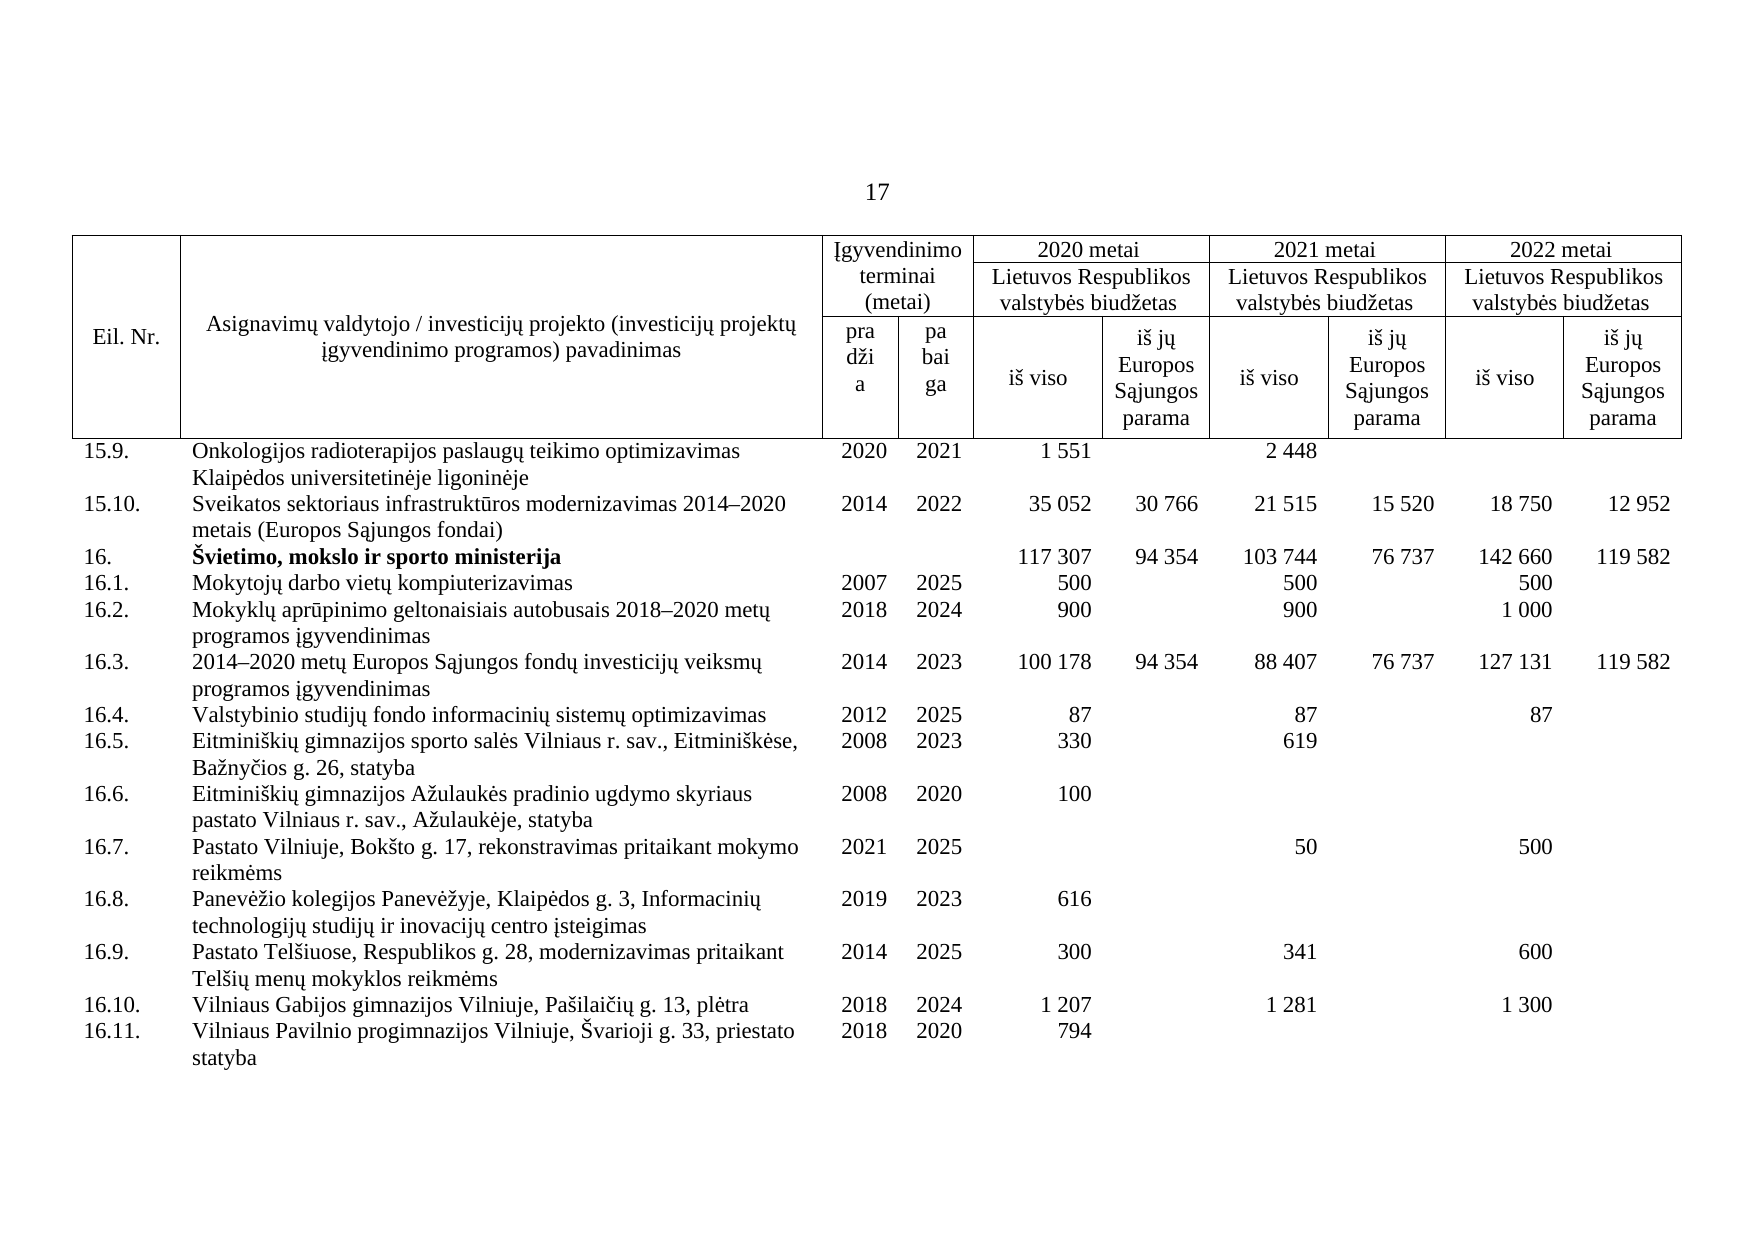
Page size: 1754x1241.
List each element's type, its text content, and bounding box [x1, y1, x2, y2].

table_cell 16.1. [72, 569, 181, 596]
table_cell 616 [973, 886, 1103, 938]
table_cell 500 [1209, 569, 1328, 596]
table_cell 87 [1209, 701, 1328, 727]
table_cell [1328, 833, 1446, 886]
table_cell 88 407 [1209, 648, 1328, 701]
table_cell 15 520 [1328, 490, 1446, 543]
table_cell 2023 [898, 728, 973, 780]
table_cell 117 307 [973, 543, 1103, 569]
table_cell 2008 [822, 780, 898, 833]
table_cell [1328, 991, 1446, 1017]
table_cell 1 207 [973, 991, 1103, 1017]
table_cell [1103, 886, 1209, 938]
table_cell 87 [1446, 701, 1564, 727]
table_cell Mokyklų aprūpinimo geltonaisiais autobusais 2018–2020 metų programos įgyvendinimas [181, 596, 822, 648]
table_cell 127 131 [1446, 648, 1564, 701]
table_cell [1103, 1017, 1209, 1070]
table_cell 1 000 [1446, 596, 1564, 648]
table_cell [1103, 780, 1209, 833]
table_cell 2014 [822, 938, 898, 991]
table_cell 12 952 [1564, 490, 1682, 543]
table_cell iš viso [1210, 317, 1328, 437]
table_cell [1328, 728, 1446, 780]
table_cell Mokytojų darbo vietų kompiuterizavimas [181, 569, 822, 596]
table_cell [1564, 1017, 1682, 1070]
table_cell 2018 [822, 1017, 898, 1070]
table_cell [1103, 833, 1209, 886]
table_cell Panevėžio kolegijos Panevėžyje, Klaipėdos g. 3, Informacinių technologijų studijų ir inovacijų centro įsteigimas [181, 886, 822, 938]
table_cell 2020 [898, 780, 973, 833]
table_cell pradžia [823, 317, 898, 437]
table_cell [1103, 569, 1209, 596]
table_header Asignavimų valdytojo / investicijų projekto (investicijų projektų įgyvendinimo programos) pavadinimas [181, 236, 822, 437]
table_cell [973, 833, 1103, 886]
table_cell 2023 [898, 886, 973, 938]
table_cell 2022 [898, 490, 973, 543]
table_cell [1103, 728, 1209, 780]
table_cell Vilniaus Gabijos gimnazijos Vilniuje, Pašilaičių g. 13, plėtra [181, 991, 822, 1017]
table_cell 16.6. [72, 780, 181, 833]
table_cell 2021 [822, 833, 898, 886]
table_cell [1564, 780, 1682, 833]
table_cell [1328, 938, 1446, 991]
table_cell [822, 543, 898, 569]
table_cell Vilniaus Pavilnio progimnazijos Vilniuje, Švarioji g. 33, priestato statyba [181, 1017, 822, 1070]
table_cell 500 [1446, 833, 1564, 886]
table_cell [1446, 728, 1564, 780]
table_cell Pastato Telšiuose, Respublikos g. 28, modernizavimas pritaikant Telšių menų mokyklos reikmėms [181, 938, 822, 991]
table_cell [1446, 780, 1564, 833]
table_cell 100 178 [973, 648, 1103, 701]
table_cell 2024 [898, 991, 973, 1017]
table_cell 2018 [822, 596, 898, 648]
table_cell [1564, 833, 1682, 886]
table_cell Eitminiškių gimnazijos sporto salės Vilniaus r. sav., Eitminiškėse, Bažnyčios g. 26, statyba [181, 728, 822, 780]
table_cell 119 582 [1564, 543, 1682, 569]
table_cell 87 [973, 701, 1103, 727]
table_cell [1209, 886, 1328, 938]
table_cell [1103, 596, 1209, 648]
table_cell 16.10. [72, 991, 181, 1017]
table_cell [1209, 780, 1328, 833]
table_header 2021 metai [1210, 236, 1445, 262]
table_cell Eitminiškių gimnazijos Ažulaukės pradinio ugdymo skyriaus pastato Vilniaus r. sav., Ažulaukėje, statyba [181, 780, 822, 833]
table_cell 15.9. [72, 439, 181, 490]
table_cell 2024 [898, 596, 973, 648]
table_cell 2014 [822, 648, 898, 701]
table_cell 2023 [898, 648, 973, 701]
table_header 2022 metai [1446, 236, 1681, 262]
table_cell 500 [1446, 569, 1564, 596]
table_cell [1328, 1017, 1446, 1070]
table_cell 119 582 [1564, 648, 1682, 701]
table_cell 2025 [898, 701, 973, 727]
table_cell 341 [1209, 938, 1328, 991]
table_cell iš jų Europos Sąjungos parama [1329, 317, 1445, 437]
table_cell 35 052 [973, 490, 1103, 543]
table_cell 100 [973, 780, 1103, 833]
table_cell 2019 [822, 886, 898, 938]
table_header Įgyvendinimo terminai (metai) [823, 236, 973, 316]
table_cell 30 766 [1103, 490, 1209, 543]
table_cell 16.8. [72, 886, 181, 938]
table_cell Sveikatos sektoriaus infrastruktūros modernizavimas 2014–2020 metais (Europos Sąjungos fondai) [181, 490, 822, 543]
table_cell 15.10. [72, 490, 181, 543]
table_cell [1209, 1017, 1328, 1070]
table_cell iš viso [1446, 317, 1563, 437]
table_cell 2 448 [1209, 439, 1328, 490]
table_cell 2021 [898, 439, 973, 490]
table_cell [1328, 569, 1446, 596]
table_cell 103 744 [1209, 543, 1328, 569]
table_cell 94 354 [1103, 543, 1209, 569]
table_cell 500 [973, 569, 1103, 596]
table_cell [1103, 991, 1209, 1017]
table_cell [1564, 938, 1682, 991]
table_cell 600 [1446, 938, 1564, 991]
table_cell [1446, 439, 1564, 490]
table_cell Pastato Vilniuje, Bokšto g. 17, rekonstravimas pritaikant mokymo reikmėms [181, 833, 822, 886]
table_cell [1564, 569, 1682, 596]
table_cell [1564, 701, 1682, 727]
table_cell Lietuvos Respublikos valstybės biudžetas [974, 263, 1209, 316]
table_cell [1564, 439, 1682, 490]
table_cell 2025 [898, 569, 973, 596]
table_header Eil. Nr. [73, 236, 180, 437]
table_cell 16.5. [72, 728, 181, 780]
table_cell 2025 [898, 833, 973, 886]
table_cell 2014 [822, 490, 898, 543]
table_cell 2018 [822, 991, 898, 1017]
table_cell [1103, 938, 1209, 991]
table_cell 16.7. [72, 833, 181, 886]
table_cell 142 660 [1446, 543, 1564, 569]
table_cell Švietimo, mokslo ir sporto ministerija [181, 543, 822, 569]
table_cell 94 354 [1103, 648, 1209, 701]
table_cell [1564, 728, 1682, 780]
table_cell iš jų Europos Sąjungos parama [1564, 317, 1681, 437]
table_cell [1446, 1017, 1564, 1070]
table_cell Valstybinio studijų fondo informacinių sistemų optimizavimas [181, 701, 822, 727]
table_cell [1564, 886, 1682, 938]
table_cell [1103, 439, 1209, 490]
table_cell 16.9. [72, 938, 181, 991]
table_cell [1328, 886, 1446, 938]
table_cell iš viso [974, 317, 1102, 437]
table_cell iš jų Europos Sąjungos parama [1103, 317, 1209, 437]
table_cell pabaiga [899, 317, 973, 437]
table_cell [1564, 596, 1682, 648]
table_cell Lietuvos Respublikos valstybės biudžetas [1210, 263, 1445, 316]
table_cell 50 [1209, 833, 1328, 886]
table_cell [1103, 701, 1209, 727]
table_cell 2014–2020 metų Europos Sąjungos fondų investicijų veiksmų programos įgyvendinimas [181, 648, 822, 701]
table_cell 76 737 [1328, 543, 1446, 569]
table_cell [1328, 701, 1446, 727]
table_cell [1446, 886, 1564, 938]
table_cell [898, 543, 973, 569]
table_cell 76 737 [1328, 648, 1446, 701]
table_cell 2020 [822, 439, 898, 490]
table_cell 1 281 [1209, 991, 1328, 1017]
table_cell 16. [72, 543, 181, 569]
table_cell [1328, 596, 1446, 648]
table_cell 16.4. [72, 701, 181, 727]
table_cell 1 551 [973, 439, 1103, 490]
table_cell 2008 [822, 728, 898, 780]
table_cell 16.11. [72, 1017, 181, 1070]
table_cell 16.2. [72, 596, 181, 648]
table_cell 794 [973, 1017, 1103, 1070]
table_cell 2020 [898, 1017, 973, 1070]
table_cell [1328, 780, 1446, 833]
table_cell 2025 [898, 938, 973, 991]
table_cell 900 [1209, 596, 1328, 648]
table_cell 21 515 [1209, 490, 1328, 543]
table_cell 18 750 [1446, 490, 1564, 543]
table_cell 300 [973, 938, 1103, 991]
table_cell Onkologijos radioterapijos paslaugų teikimo optimizavimas Klaipėdos universitetinėje ligoninėje [181, 439, 822, 490]
table_cell 619 [1209, 728, 1328, 780]
table_cell 1 300 [1446, 991, 1564, 1017]
table_cell [1328, 439, 1446, 490]
table_cell 900 [973, 596, 1103, 648]
table_cell [1564, 991, 1682, 1017]
table_cell Lietuvos Respublikos valstybės biudžetas [1446, 263, 1681, 316]
table_cell 2012 [822, 701, 898, 727]
table_cell 2007 [822, 569, 898, 596]
table_header 2020 metai [974, 236, 1209, 262]
table_cell 16.3. [72, 648, 181, 701]
table_cell 330 [973, 728, 1103, 780]
